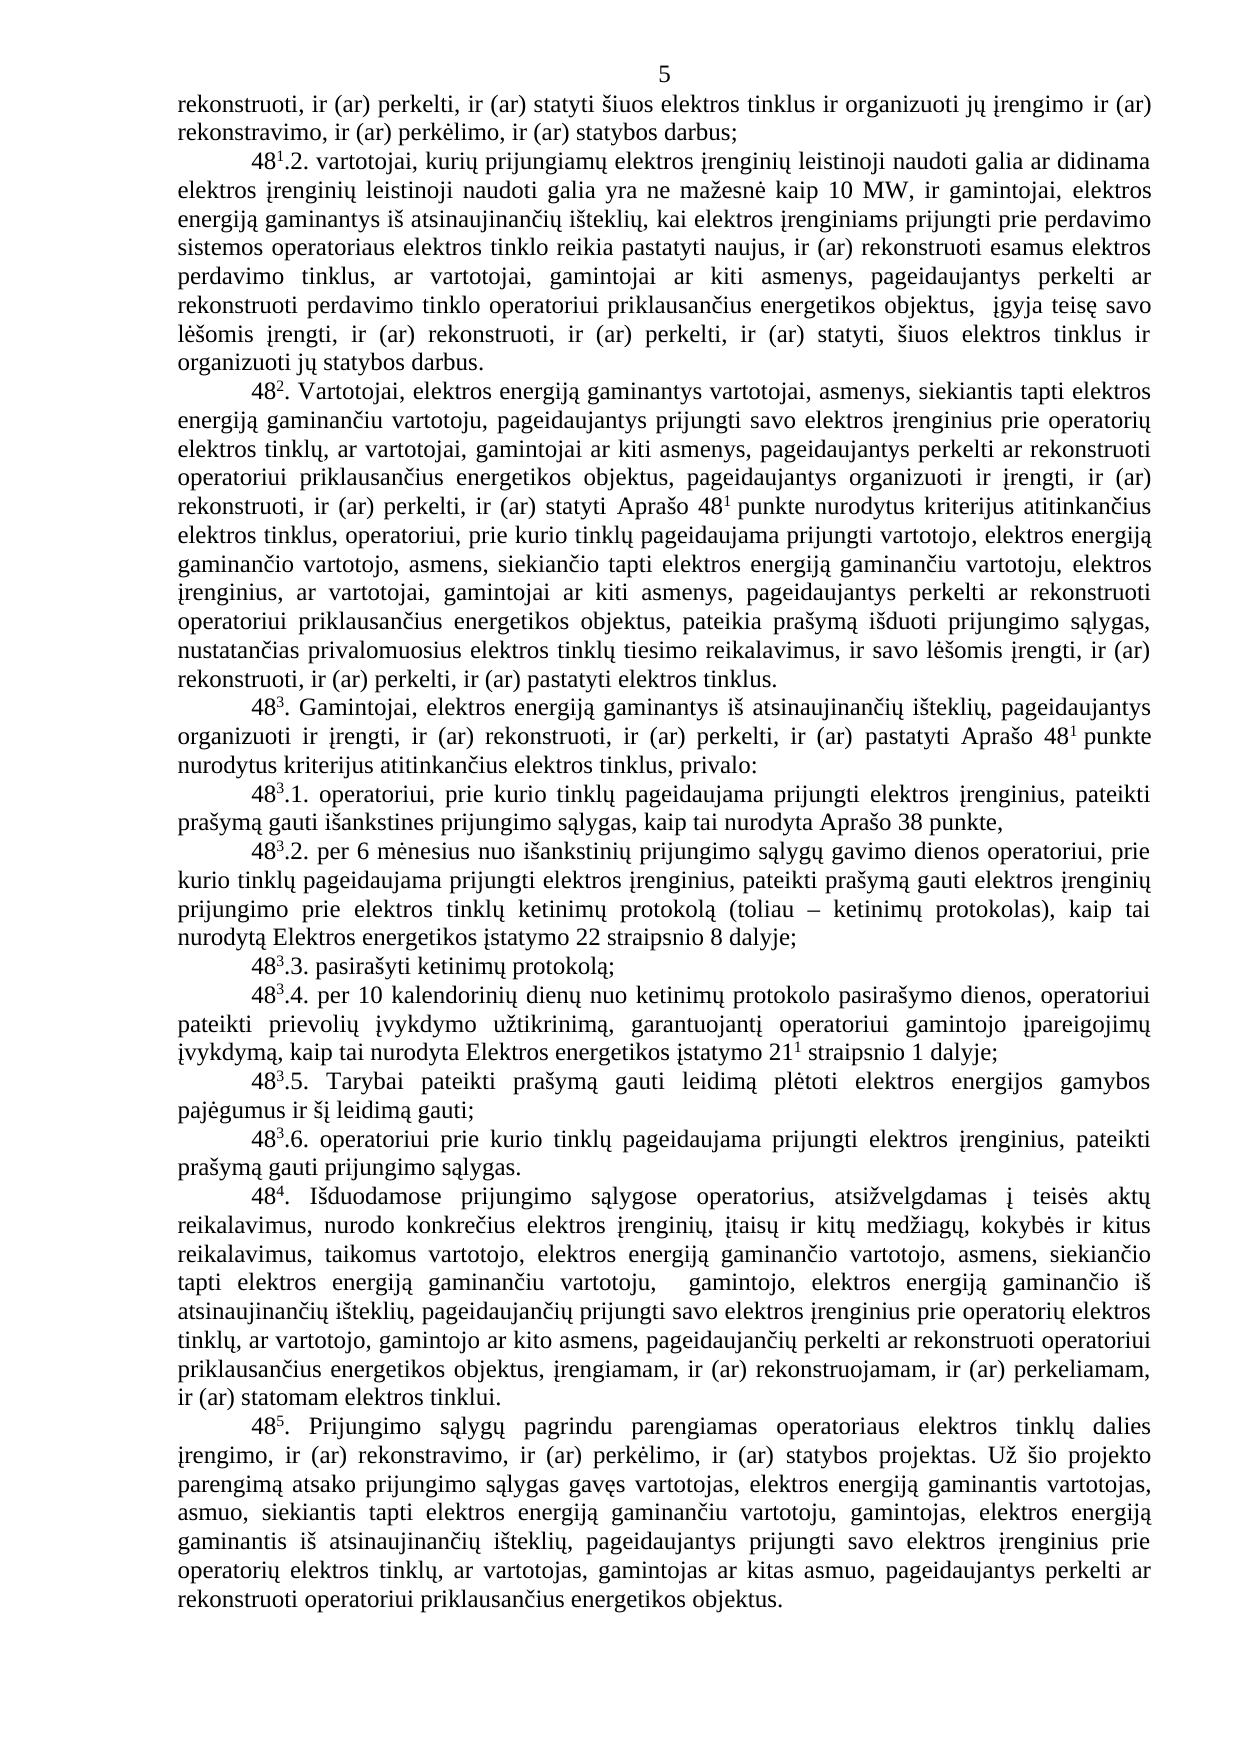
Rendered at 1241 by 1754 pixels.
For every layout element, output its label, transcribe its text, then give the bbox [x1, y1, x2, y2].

text 483.3. pasirašyti ketinimų protokolą; [177, 951, 1152, 980]
text 483.4. per 10 kalendorinių dienų nuo ketinimų protokolo pasirašymo dienos, operatoriui pateikti prievolių įvykdymo užtikrinimą, garantuojantį operatoriui gamintojo įpareigojimų įvykdymą, kaip tai nurodyta Elektros energetikos įstatymo 211 straipsnio 1 dalyje; [177, 980, 1152, 1066]
text 482. Vartotojai, elektros energiją gaminantys vartotojai, asmenys, siekiantis tapti elektros energiją gaminančiu vartotoju, pageidaujantys prijungti savo elektros įrenginius prie operatorių elektros tinklų, ar vartotojai, gamintojai ar kiti asmenys, pageidaujantys perkelti ar rekonstruoti operatoriui priklausančius energetikos objektus, pageidaujantys organizuoti ir įrengti, ir (ar) rekonstruoti, ir (ar) perkelti, ir (ar) statyti Aprašo 481 punkte nurodytus kriterijus atitinkančius elektros tinklus, operatoriui, prie kurio tinklų pageidaujama prijungti vartotojo, elektros energiją gaminančio vartotojo, asmens, siekiančio tapti elektros energiją gaminančiu vartotoju, elektros įrenginius, ar vartotojai, gamintojai ar kiti asmenys, pageidaujantys perkelti ar rekonstruoti operatoriui priklausančius energetikos objektus, pateikia prašymą išduoti prijungimo sąlygas, nustatančias privalomuosius elektros tinklų tiesimo reikalavimus, ir savo lėšomis įrengti, ir (ar) rekonstruoti, ir (ar) perkelti, ir (ar) pastatyti elektros tinklus. [177, 376, 1152, 692]
text 481.2. vartotojai, kurių prijungiamų elektros įrenginių leistinoji naudoti galia ar didinama elektros įrenginių leistinoji naudoti galia yra ne mažesnė kaip 10 MW, ir gamintojai, elektros energiją gaminantys iš atsinaujinančių išteklių, kai elektros įrenginiams prijungti prie perdavimo sistemos operatoriaus elektros tinklo reikia pastatyti naujus, ir (ar) rekonstruoti esamus elektros perdavimo tinklus, ar vartotojai, gamintojai ar kiti asmenys, pageidaujantys perkelti ar rekonstruoti perdavimo tinklo operatoriui priklausančius energetikos objektus, įgyja teisę savo lėšomis įrengti, ir (ar) rekonstruoti, ir (ar) perkelti, ir (ar) statyti, šiuos elektros tinklus ir organizuoti jų statybos darbus. [177, 146, 1152, 376]
text 483.1. operatoriui, prie kurio tinklų pageidaujama prijungti elektros įrenginius, pateikti prašymą gauti išankstines prijungimo sąlygas, kaip tai nurodyta Aprašo 38 punkte, [177, 779, 1152, 836]
text 485. Prijungimo sąlygų pagrindu parengiamas operatoriaus elektros tinklų dalies įrengimo, ir (ar) rekonstravimo, ir (ar) perkėlimo, ir (ar) statybos projektas. Už šio projekto parengimą atsako prijungimo sąlygas gavęs vartotojas, elektros energiją gaminantis vartotojas, asmuo, siekiantis tapti elektros energiją gaminančiu vartotoju, gamintojas, elektros energiją gaminantis iš atsinaujinančių išteklių, pageidaujantys prijungti savo elektros įrenginius prie operatorių elektros tinklų, ar vartotojas, gamintojas ar kitas asmuo, pageidaujantys perkelti ar rekonstruoti operatoriui priklausančius energetikos objektus. [177, 1411, 1152, 1612]
text 483.6. operatoriui prie kurio tinklų pageidaujama prijungti elektros įrenginius, pateikti prašymą gauti prijungimo sąlygas. [177, 1124, 1152, 1181]
text 484. Išduodamose prijungimo sąlygose operatorius, atsižvelgdamas į teisės aktų reikalavimus, nurodo konkrečius elektros įrenginių, įtaisų ir kitų medžiagų, kokybės ir kitus reikalavimus, taikomus vartotojo, elektros energiją gaminančio vartotojo, asmens, siekiančio tapti elektros energiją gaminančiu vartotoju, gamintojo, elektros energiją gaminančio iš atsinaujinančių išteklių, pageidaujančių prijungti savo elektros įrenginius prie operatorių elektros tinklų, ar vartotojo, gamintojo ar kito asmens, pageidaujančių perkelti ar rekonstruoti operatoriui priklausančius energetikos objektus, įrengiamam, ir (ar) rekonstruojamam, ir (ar) perkeliamam, ir (ar) statomam elektros tinklui. [177, 1181, 1152, 1411]
text 483.2. per 6 mėnesius nuo išankstinių prijungimo sąlygų gavimo dienos operatoriui, prie kurio tinklų pageidaujama prijungti elektros įrenginius, pateikti prašymą gauti elektros įrenginių prijungimo prie elektros tinklų ketinimų protokolą (toliau – ketinimų protokolas), kaip tai nurodytą Elektros energetikos įstatymo 22 straipsnio 8 dalyje; [177, 836, 1152, 951]
text 483. Gamintojai, elektros energiją gaminantys iš atsinaujinančių išteklių, pageidaujantys organizuoti ir įrengti, ir (ar) rekonstruoti, ir (ar) perkelti, ir (ar) pastatyti Aprašo 481 punkte nurodytus kriterijus atitinkančius elektros tinklus, privalo: [177, 692, 1152, 779]
text 483.5. Tarybai pateikti prašymą gauti leidimą plėtoti elektros energijos gamybos pajėgumus ir šį leidimą gauti; [177, 1066, 1152, 1124]
text rekonstruoti, ir (ar) perkelti, ir (ar) statyti šiuos elektros tinklus ir organizuoti jų įrengimo ir (ar) rekonstravimo, ir (ar) perkėlimo, ir (ar) statybos darbus; [177, 89, 1152, 146]
